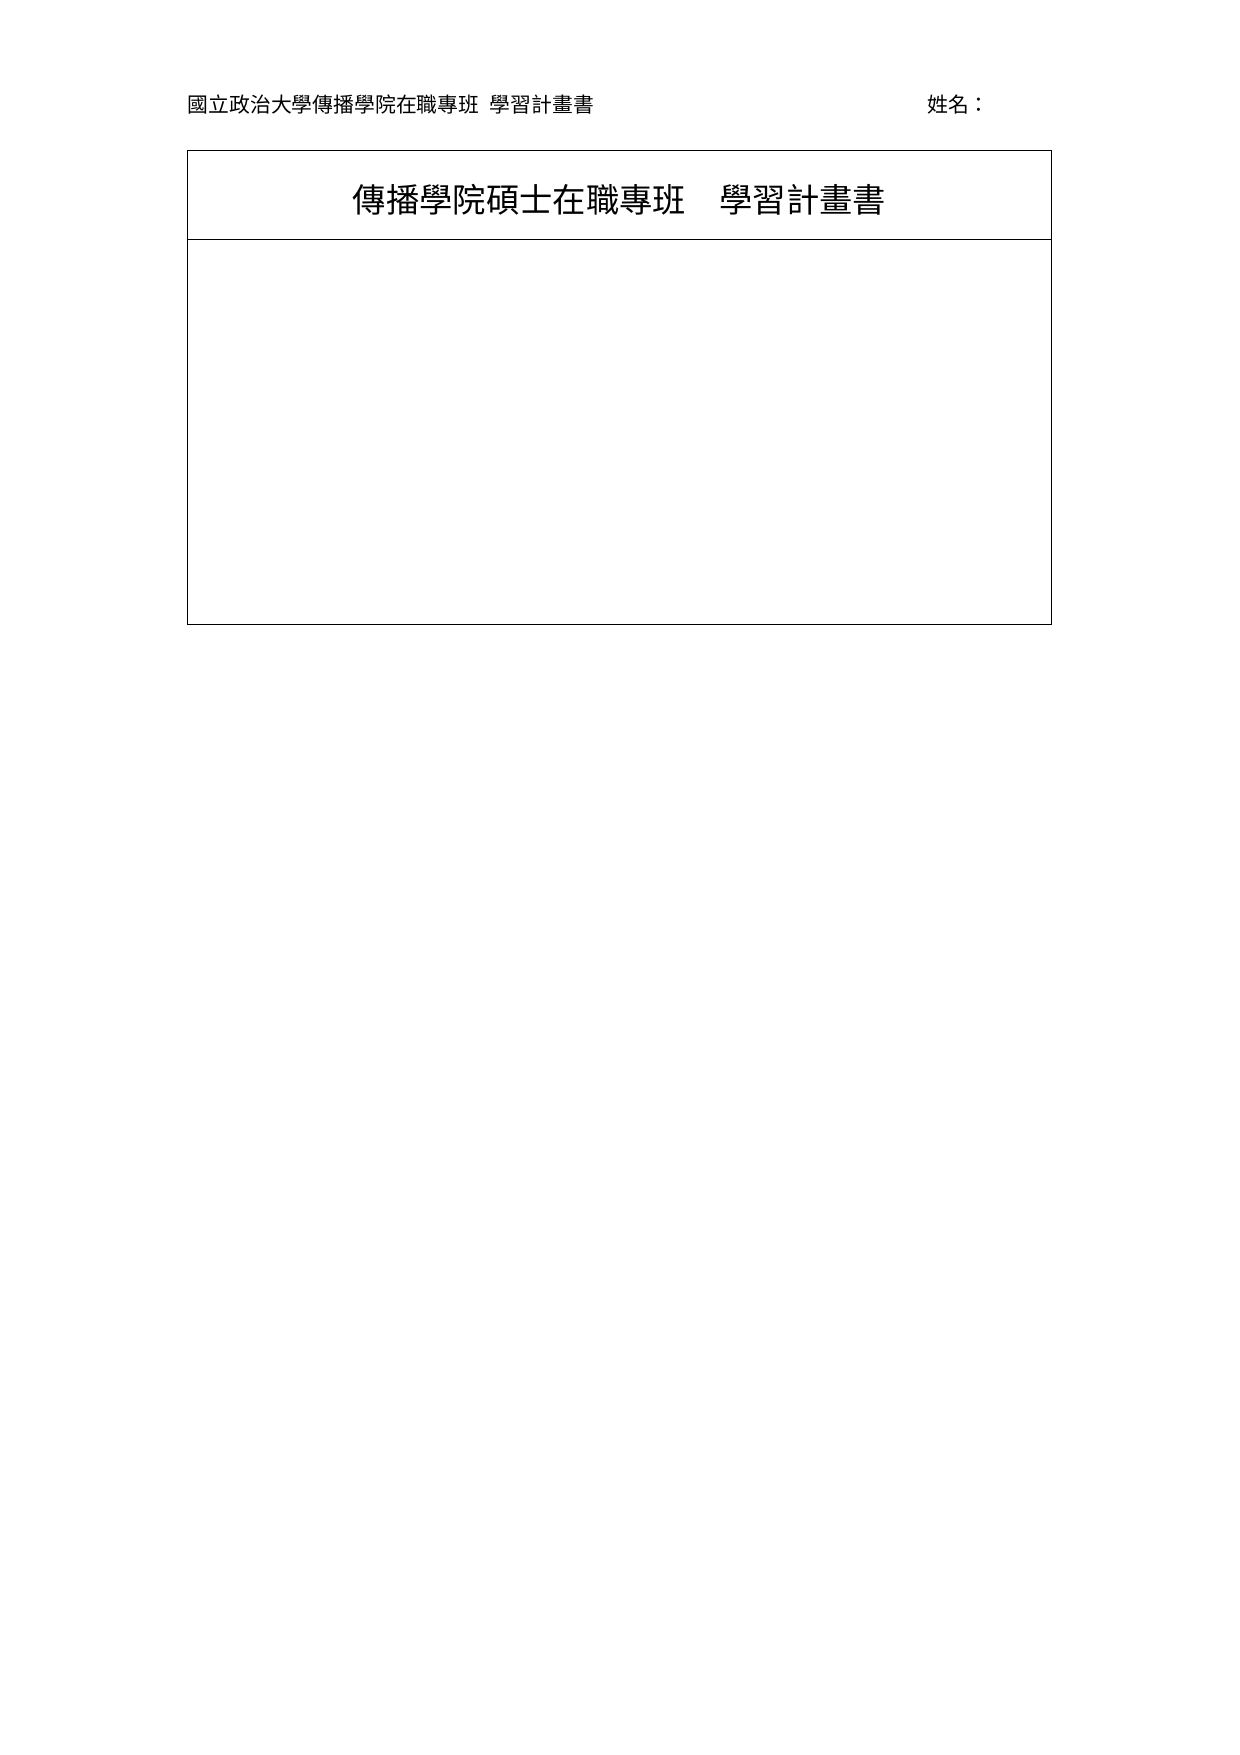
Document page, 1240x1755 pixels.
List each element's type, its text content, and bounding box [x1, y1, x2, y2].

table_cell [188, 240, 1051, 624]
table_header 傳播學院碩士在職專班 學習計畫書 [188, 151, 1051, 239]
